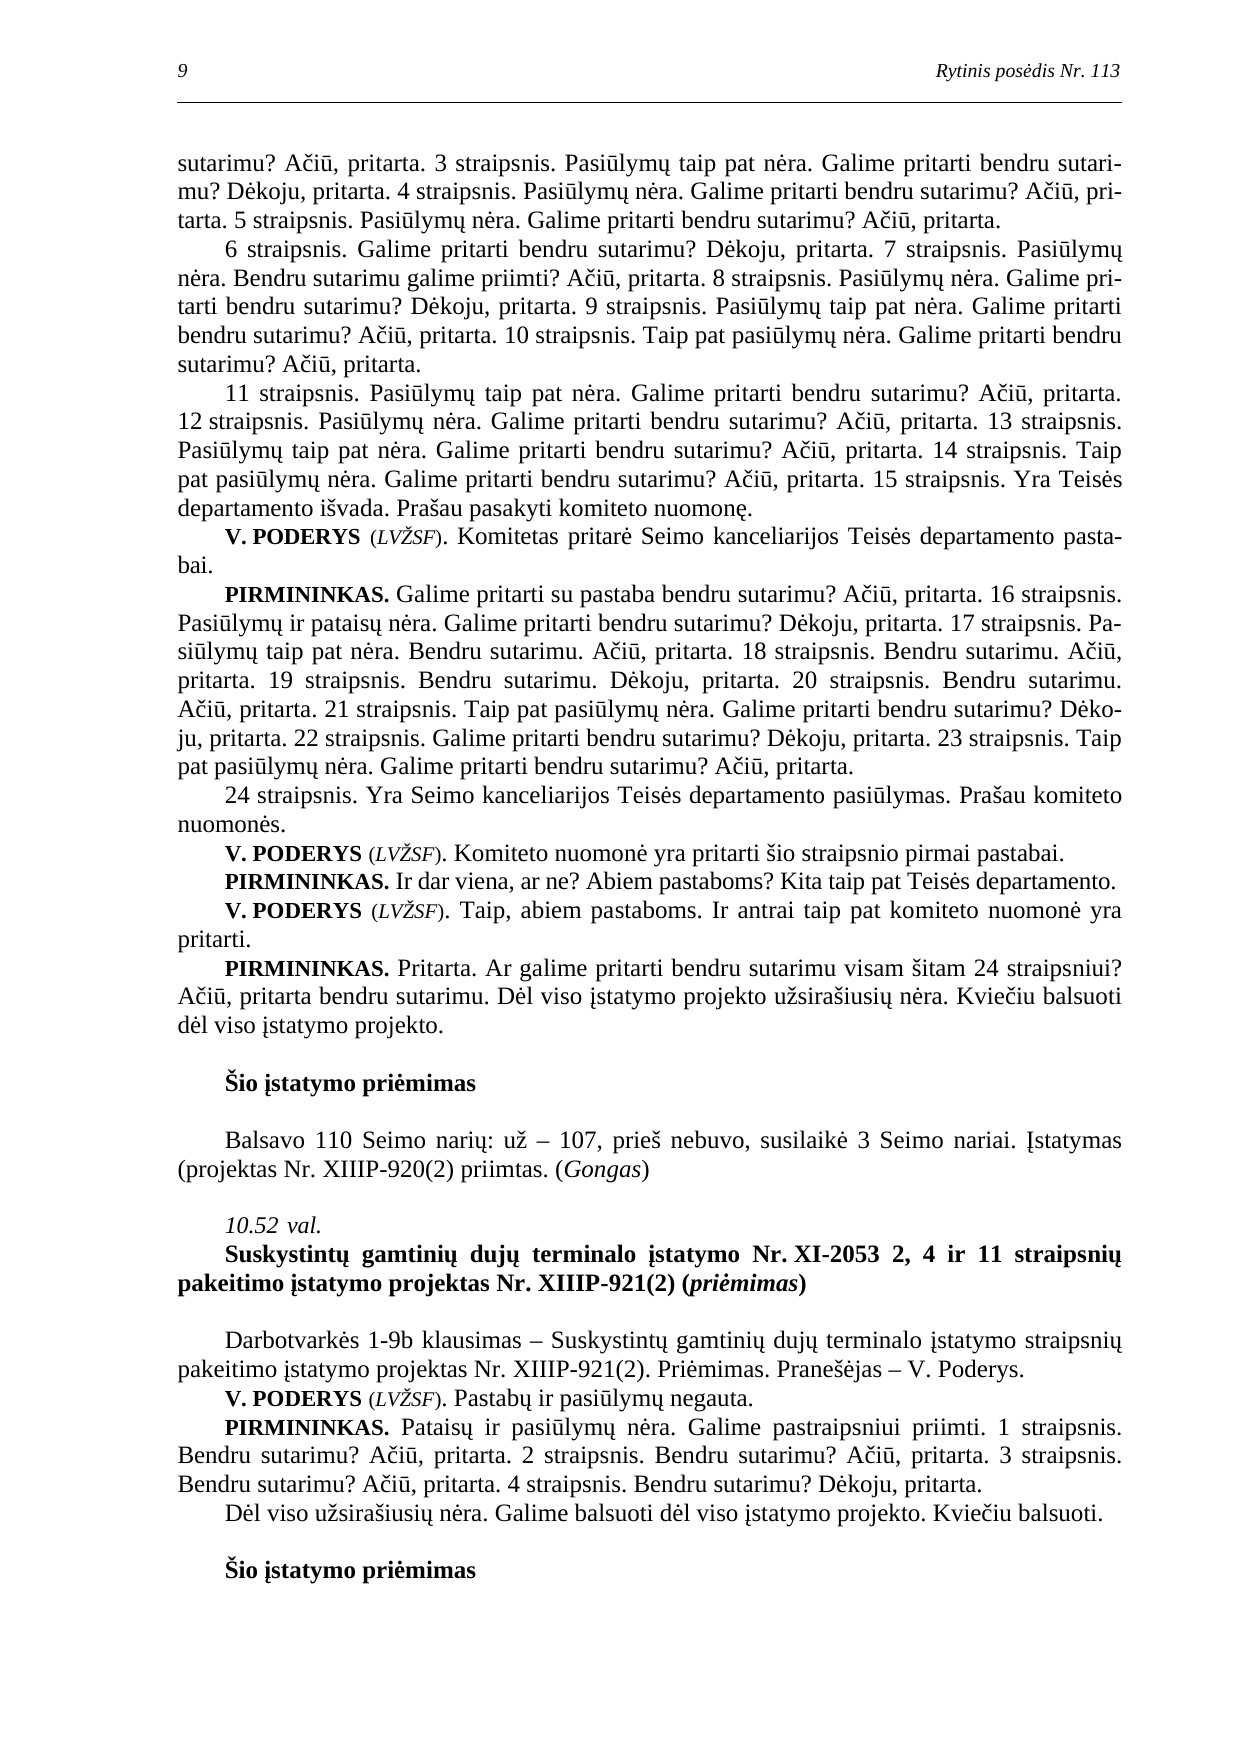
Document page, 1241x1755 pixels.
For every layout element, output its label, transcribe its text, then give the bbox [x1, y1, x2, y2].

text 24 straips­nis. Yra Sei­mo kan­ce­lia­ri­jos Tei­sės de­par­ta­men­to pa­siū­ly­mas. Pra­šau ko­mi­te­to nuo­mo­nės. [177, 780, 1122, 838]
text V. PODERYS (LVŽSF). Pa­sta­bų ir pa­siū­ly­mų ne­gau­ta. [177, 1383, 1122, 1412]
text 6 straips­nis. Ga­li­me pri­tar­ti ben­dru su­ta­ri­mu? Dė­ko­ju, pri­tar­ta. 7 straips­nis. Pa­siū­ly­mų nė­ra. Ben­dru su­ta­ri­mu ga­li­me pri­im­ti? Ačiū, pri­tar­ta. 8 straips­nis. Pa­siū­ly­mų nė­ra. Ga­li­me pri­tar­ti ben­dru su­ta­ri­mu? Dė­ko­ju, pri­tar­ta. 9 straips­nis. Pa­siū­ly­mų taip pat nė­ra. Ga­li­me pri­tar­ti ben­dru su­ta­ri­mu? Ačiū, pri­tar­ta. 10 straips­nis. Taip pat pa­siū­ly­mų nė­ra. Ga­li­me pri­tar­ti ben­dru su­ta­ri­mu? Ačiū, pri­tar­ta. [177, 234, 1122, 378]
text PIRMININKAS. Pri­tar­ta. Ar ga­li­me pri­tar­ti ben­dru su­ta­ri­mu vi­sam ši­tam 24 straips­niui? Ačiū, pri­tar­ta ben­dru su­ta­ri­mu. Dėl vi­so įsta­ty­mo pro­jek­to už­si­ra­šiu­sių nė­ra. Kvie­čiu bal­suo­ti dėl vi­so įsta­ty­mo pro­jek­to. [177, 953, 1122, 1039]
text 10.52 val. [224, 1211, 1122, 1239]
text V. PODERYS (LVŽSF). Taip, abiem pa­sta­boms. Ir ant­rai taip pat ko­mi­te­to nuo­mo­nė yra pri­tar­ti. [177, 895, 1122, 953]
text Bal­sa­vo 110 Sei­mo na­rių: už – 107, prieš ne­bu­vo, su­si­lai­kė 3 Sei­mo na­riai. Įsta­ty­mas (pro­jek­tas Nr. XIIIP-920(2) pri­im­tas. (Gon­gas) [177, 1125, 1122, 1183]
text Šio įsta­ty­mo pri­ėmi­mas [177, 1555, 1122, 1584]
text PIRMININKAS. Ga­li­me pri­tar­ti su pa­sta­ba ben­dru su­ta­ri­mu? Ačiū, pri­tar­ta. 16 straips­nis. Pa­siū­ly­mų ir pa­tai­sų nė­ra. Ga­li­me pri­tar­ti ben­dru su­ta­ri­mu? Dė­ko­ju, pri­tar­ta. 17 straips­nis. Pa­siū­ly­mų taip pat nė­ra. Ben­dru su­ta­ri­mu. Ačiū, pri­tar­ta. 18 straips­nis. Ben­dru su­ta­ri­mu. Ačiū, pri­tar­ta. 19 straips­nis. Ben­dru su­ta­ri­mu. Dė­ko­ju, pri­tar­ta. 20 straips­nis. Ben­dru su­ta­ri­mu. Ačiū, pri­tar­ta. 21 straips­nis. Taip pat pa­siū­ly­mų nė­ra. Ga­li­me pri­tar­ti ben­dru su­ta­ri­mu? Dė­ko­ju, pri­tar­ta. 22 straips­nis. Ga­li­me pri­tar­ti ben­dru su­ta­ri­mu? Dė­ko­ju, pri­tar­ta. 23 straips­nis. Taip pat pa­siū­ly­mų nė­ra. Ga­li­me pri­tar­ti ben­dru su­ta­ri­mu? Ačiū, pri­tar­ta. [177, 579, 1122, 780]
text Dėl vi­so už­si­ra­šiu­sių nė­ra. Ga­li­me bal­suo­ti dėl vi­so įsta­ty­mo pro­jek­to. Kvie­čiu bal­suo­ti. [177, 1498, 1122, 1527]
text V. PODERYS (LVŽSF). Ko­mi­te­to nuo­mo­nė yra pri­tar­ti šio straips­nio pir­mai pa­sta­bai. [177, 838, 1122, 866]
text su­ta­ri­mu? Ačiū, pri­tar­ta. 3 straips­nis. Pa­siū­ly­mų taip pat nė­ra. Ga­li­me pri­tar­ti ben­dru su­ta­ri­mu? Dė­ko­ju, pri­tar­ta. 4 straips­nis. Pa­siū­ly­mų nė­ra. Ga­li­me pri­tar­ti ben­dru su­ta­ri­mu? Ačiū, pri­tar­ta. 5 straips­nis. Pa­siū­ly­mų nė­ra. Ga­li­me pri­tar­ti ben­dru su­ta­ri­mu? Ačiū, pri­tar­ta. [177, 148, 1122, 234]
text PIRMININKAS. Pa­tai­sų ir pa­siū­ly­mų nė­ra. Ga­li­me pa­straips­niui pri­im­ti. 1 straips­nis. Ben­dru su­ta­ri­mu? Ačiū, pri­tar­ta. 2 straips­nis. Ben­dru su­ta­ri­mu? Ačiū, pri­tar­ta. 3 straips­nis. Ben­dru su­ta­ri­mu? Ačiū, pri­tar­ta. 4 straips­nis. Ben­dru su­ta­ri­mu? Dė­ko­ju, pri­tar­ta. [177, 1412, 1122, 1498]
text 11 straips­nis. Pa­siū­ly­mų taip pat nė­ra. Ga­li­me pri­tar­ti ben­dru su­ta­ri­mu? Ačiū, pri­tar­ta. 12 straips­nis. Pa­siū­ly­mų nė­ra. Ga­li­me pri­tar­ti ben­dru su­ta­ri­mu? Ačiū, pri­tar­ta. 13 straips­nis. Pa­siū­ly­mų taip pat nė­ra. Ga­li­me pri­tar­ti ben­dru su­ta­ri­mu? Ačiū, pri­tar­ta. 14 straips­nis. Taip pat pa­siū­ly­mų nė­ra. Ga­li­me pri­tar­ti ben­dru su­ta­ri­mu? Ačiū, pri­tar­ta. 15 straips­nis. Yra Tei­sės de­par­ta­men­to iš­va­da. Pra­šau pa­sa­ky­ti ko­mi­te­to nuo­mo­nę. [177, 378, 1122, 521]
text Šio įsta­ty­mo pri­ėmi­mas [177, 1068, 1122, 1096]
text PIRMININKAS. Ir dar vie­na, ar ne? Abiem pa­sta­boms? Ki­ta taip pat Tei­sės de­par­ta­men­to. [177, 866, 1122, 895]
text V. PODERYS (LVŽSF). Ko­mi­te­tas pri­ta­rė Sei­mo kan­ce­lia­ri­jos Tei­sės de­par­ta­men­to pa­sta­bai. [177, 521, 1122, 579]
text Su­skys­tin­tų gam­ti­nių du­jų ter­mi­na­lo įsta­ty­mo Nr. XI-2053 2, 4 ir 11 straips­nių pakei­ti­mo įsta­ty­mo pro­jek­tas Nr. XIIIP-921(2) (pri­ėmi­mas) [177, 1239, 1122, 1297]
text Dar­bo­tvarkės 1-9b klau­si­mas – Su­skys­tin­tų gam­ti­nių du­jų ter­mi­na­lo įsta­ty­mo straips­nių pa­kei­ti­mo įsta­ty­mo pro­jek­tas Nr. XIIIP-921(2). Pri­ėmi­mas. Pra­ne­šė­jas – V. Po­de­rys. [177, 1325, 1122, 1383]
